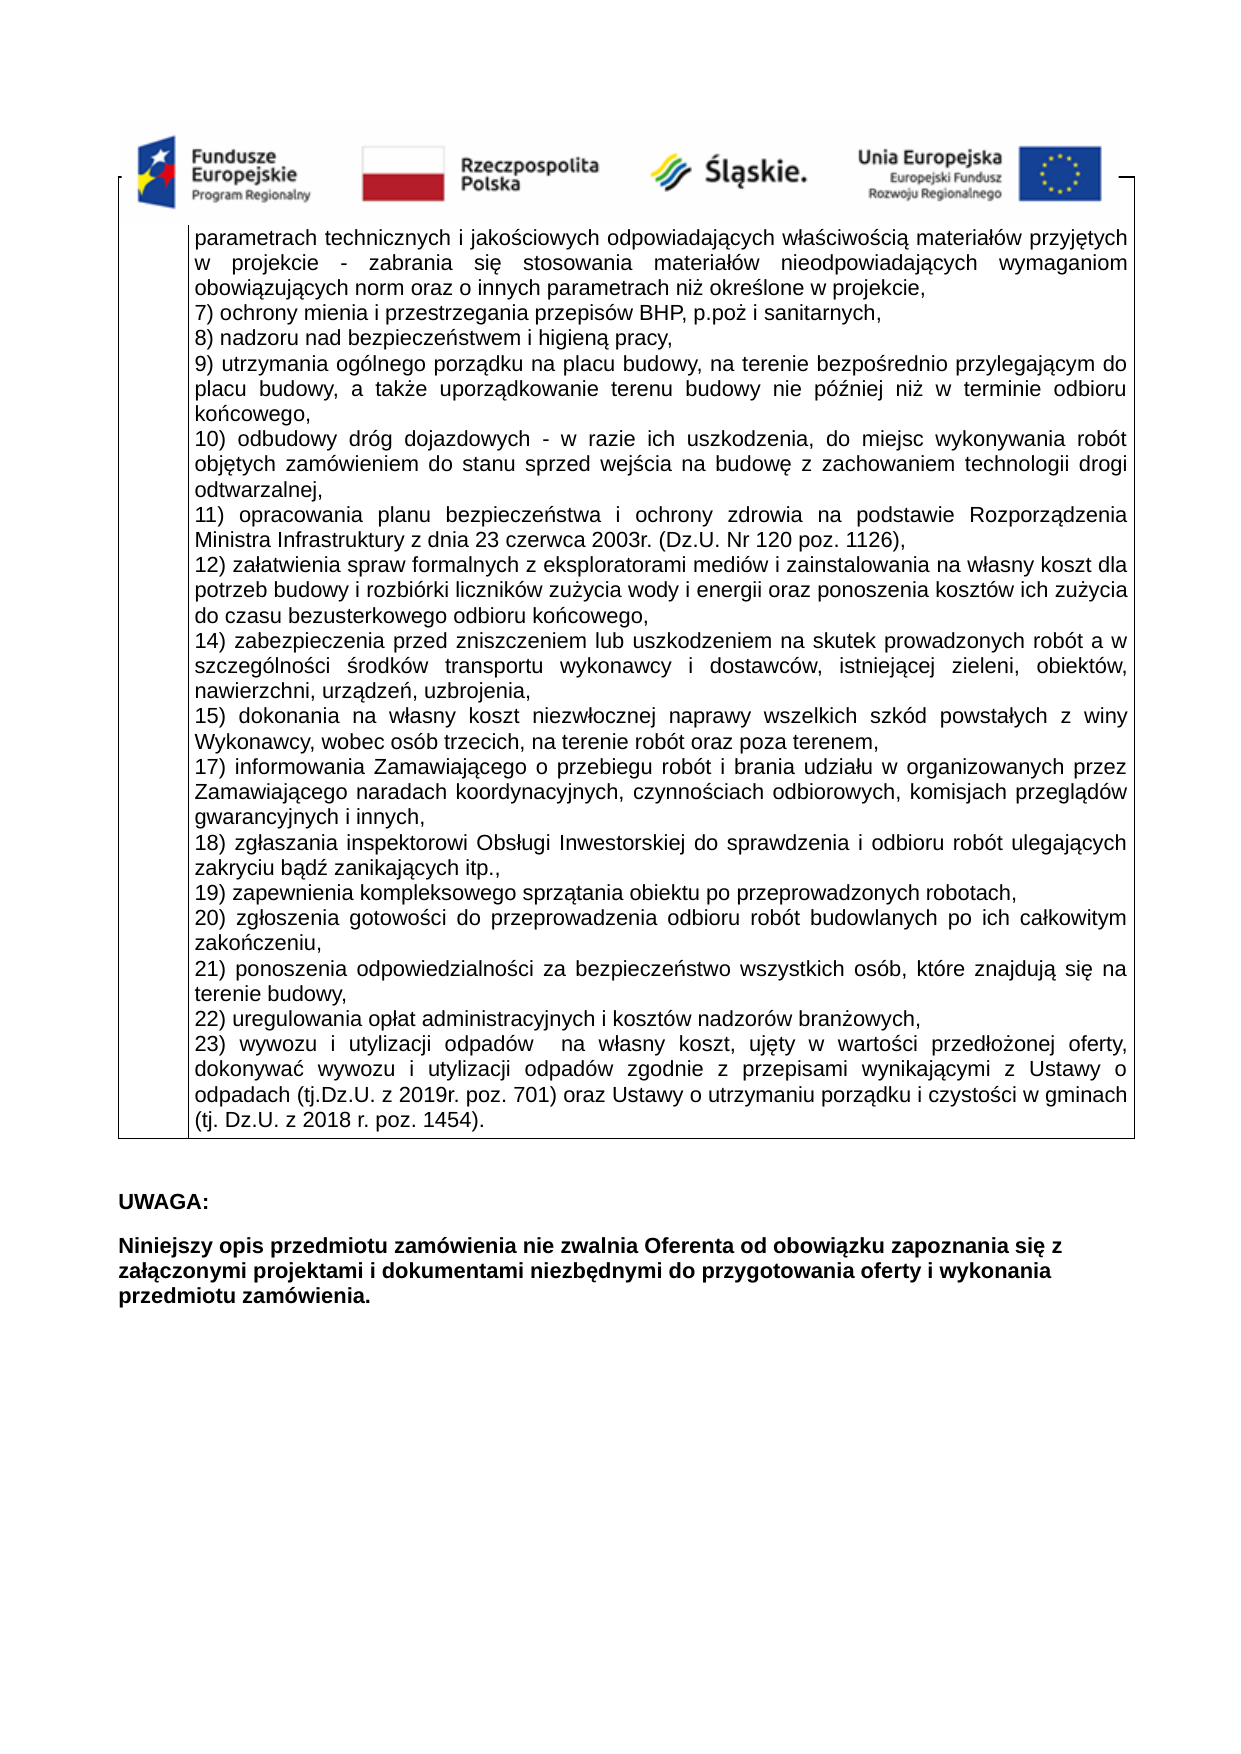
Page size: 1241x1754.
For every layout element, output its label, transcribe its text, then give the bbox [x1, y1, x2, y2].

text Niniejszy opis przedmiotu zamówienia nie zwalnia Oferenta od obowiązku zapoznania się z załączonymi projektami i dokumentami niezbędnymi do przygotowania oferty i wykonania przedmiotu zamówienia. [118, 1233, 1122, 1308]
picture [121, 118, 1119, 225]
table_cell parametrach technicznych i jakościowych odpowiadających właściwością materiałów przyjętych w projekcie - zabrania się stosowania materiałów nieodpowiadających wymaganiom obowiązujących norm oraz o innych parametrach niż określone w projekcie, 7) ochrony mienia i przestrzegania przepisów BHP, p.poż i sanitarnych, 8) nadzoru nad bezpieczeństwem i higieną pracy, 9) utrzymania ogólnego porządku na placu budowy, na terenie bezpośrednio przylegającym do placu budowy, a także uporządkowanie terenu budowy nie później niż w terminie odbioru końcowego, 10) odbudowy dróg dojazdowych - w razie ich uszkodzenia, do miejsc wykonywania robót objętych zamówieniem do stanu sprzed wejścia na budowę z zachowaniem technologii drogi odtwarzalnej, 11) opracowania planu bezpieczeństwa i ochrony zdrowia na podstawie Rozporządzenia Ministra Infrastruktury z dnia 23 czerwca 2003r. (Dz.U. Nr 120 poz. 1126), 12) załatwienia spraw formalnych z eksploratorami mediów i zainstalowania na własny koszt dla potrzeb budowy i rozbiórki liczników zużycia wody i energii oraz ponoszenia kosztów ich zużycia do czasu bezusterkowego odbioru końcowego, 14) zabezpieczenia przed zniszczeniem lub uszkodzeniem na skutek prowadzonych robót a w szczególności środków transportu wykonawcy i dostawców, istniejącej zieleni, obiektów, nawierzchni, urządzeń, uzbrojenia, 15) dokonania na własny koszt niezwłocznej naprawy wszelkich szkód powstałych z winy Wykonawcy, wobec osób trzecich, na terenie robót oraz poza terenem, 17) informowania Zamawiającego o przebiegu robót i brania udziału w organizowanych przez Zamawiającego naradach koordynacyjnych, czynnościach odbiorowych, komisjach przeglądów gwarancyjnych i innych, 18) zgłaszania inspektorowi Obsługi Inwestorskiej do sprawdzenia i odbioru robót ulegających zakryciu bądź zanikających itp., 19) zapewnienia kompleksowego sprzątania obiektu po przeprowadzonych robotach, 20) zgłoszenia gotowości do przeprowadzenia odbioru robót budowlanych po ich całkowitym zakończeniu, 21) ponoszenia odpowiedzialności za bezpieczeństwo wszystkich osób, które znajdują się na terenie budowy, 22) uregulowania opłat administracyjnych i kosztów nadzorów branżowych, 23) wywozu i utylizacji odpadów na własny koszt, ujęty w wartości przedłożonej oferty, dokonywać wywozu i utylizacji odpadów zgodnie z przepisami wynikającymi z Ustawy o odpadach (tj.Dz.U. z 2019r. poz. 701) oraz Ustawy o utrzymaniu porządku i czystości w gminach (tj. Dz.U. z 2018 r. poz. 1454). [189, 178, 1134, 1138]
text UWAGA: [118, 1189, 1122, 1214]
table_cell [119, 178, 188, 1138]
